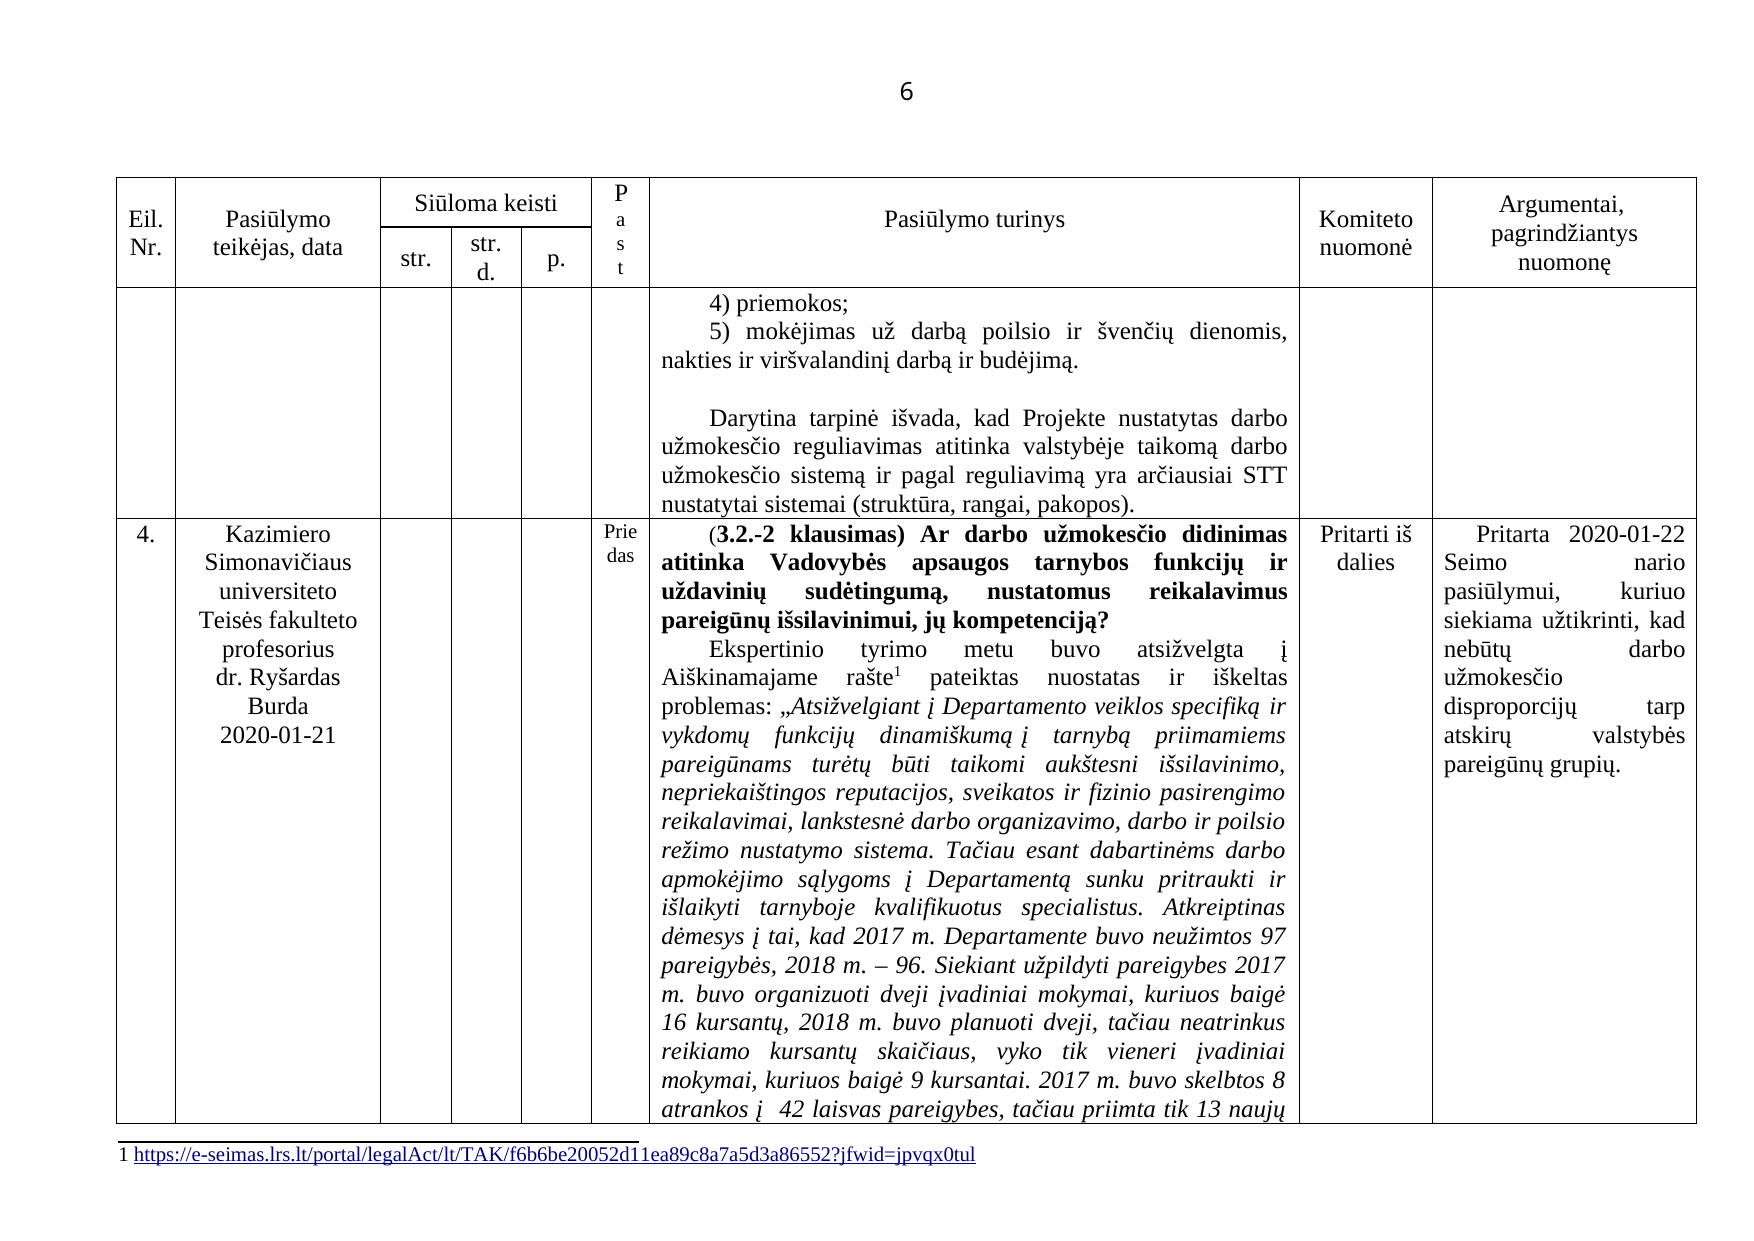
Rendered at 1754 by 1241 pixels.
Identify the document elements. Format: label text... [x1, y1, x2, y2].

table_cell 4. [117, 519, 175, 1122]
table_header Pastabos [592, 178, 649, 287]
table_cell [117, 288, 175, 518]
table_cell [592, 288, 649, 518]
table_header Eil. Nr. [117, 178, 175, 287]
table_cell str. d. [452, 228, 521, 287]
table_cell p. [522, 228, 591, 287]
table_cell Kazimiero Simonavičiaus universiteto Teisės fakulteto profesorius dr. Ryšardas Burda 2020-01-21 [176, 519, 380, 1122]
table_header Pasiūlymo teikėjas, data [176, 178, 380, 287]
table_cell str. [381, 228, 451, 287]
table_cell [1433, 288, 1696, 518]
table_header Argumentai, pagrindžiantys nuomonę [1433, 178, 1696, 287]
table_cell [381, 288, 451, 518]
table_cell Priedas [592, 519, 649, 1122]
table_header Pasiūlymo turinys [650, 178, 1299, 287]
table_cell [381, 519, 451, 1122]
table_cell [452, 288, 521, 518]
table_cell 4) priemokos; 5) mokėjimas už darbą poilsio ir švenčių dienomis, nakties ir viršvalandinį darbą ir budėjimą. Darytina tarpinė išvada, kad Projekte nustatytas darbo užmokesčio reguliavimas atitinka valstybėje taikomą darbo užmokesčio sistemą ir pagal reguliavimą yra arčiausiai STT nustatytai sistemai (struktūra, rangai, pakopos). [650, 288, 1299, 518]
table_cell Pritarta 2020-01-22 Seimo nario pasiūlymui, kuriuo siekiama užtikrinti, kad nebūtų darbo užmokesčio disproporcijų tarp atskirų valstybės pareigūnų grupių. [1433, 519, 1696, 1122]
table_cell (3.2.-2 klausimas) Ar darbo užmokesčio didinimas atitinka Vadovybės apsaugos tarnybos funkcijų ir uždavinių sudėtingumą, nustatomus reikalavimus pareigūnų išsilavinimui, jų kompetenciją? Ekspertinio tyrimo metu buvo atsižvelgta į Aiškinamajame rašte pateiktas nuostatas ir iškeltas problemas: „Atsižvelgiant į Departamento veiklos specifiką ir vykdomų funkcijų dinamiškumą į tarnybą priimamiems pareigūnams turėtų būti taikomi aukštesni išsilavinimo, nepriekaištingos reputacijos, sveikatos ir fizinio pasirengimo reikalavimai, lankstesnė darbo organizavimo, darbo ir poilsio režimo nustatymo sistema. Tačiau esant dabartinėms darbo apmokėjimo sąlygoms į Departamentą sunku pritraukti ir išlaikyti tarnyboje kvalifikuotus specialistus. Atkreiptinas dėmesys į tai, kad 2017 m. Departamente buvo neužimtos 97 pareigybės, 2018 m. – 96. Siekiant užpildyti pareigybes 2017 m. buvo organizuoti dveji įvadiniai mokymai, kuriuos baigė 16 kursantų, 2018 m. buvo planuoti dveji, tačiau neatrinkus reikiamo kursantų skaičiaus, vyko tik vieneri įvadiniai mokymai, kuriuos baigė 9 kursantai. 2017 m. buvo skelbtos 8 atrankos į 42 laisvas pareigybes, tačiau priimta tik 13 naujų [650, 519, 1299, 1122]
table_cell Pritarti iš dalies [1300, 519, 1432, 1122]
table_header Komiteto nuomonė [1300, 178, 1432, 287]
table_cell [452, 519, 521, 1122]
table_header Siūloma keisti [381, 178, 591, 226]
table_cell [1300, 288, 1432, 518]
table_cell [522, 288, 591, 518]
table_cell [176, 288, 380, 518]
table_cell [522, 519, 591, 1122]
